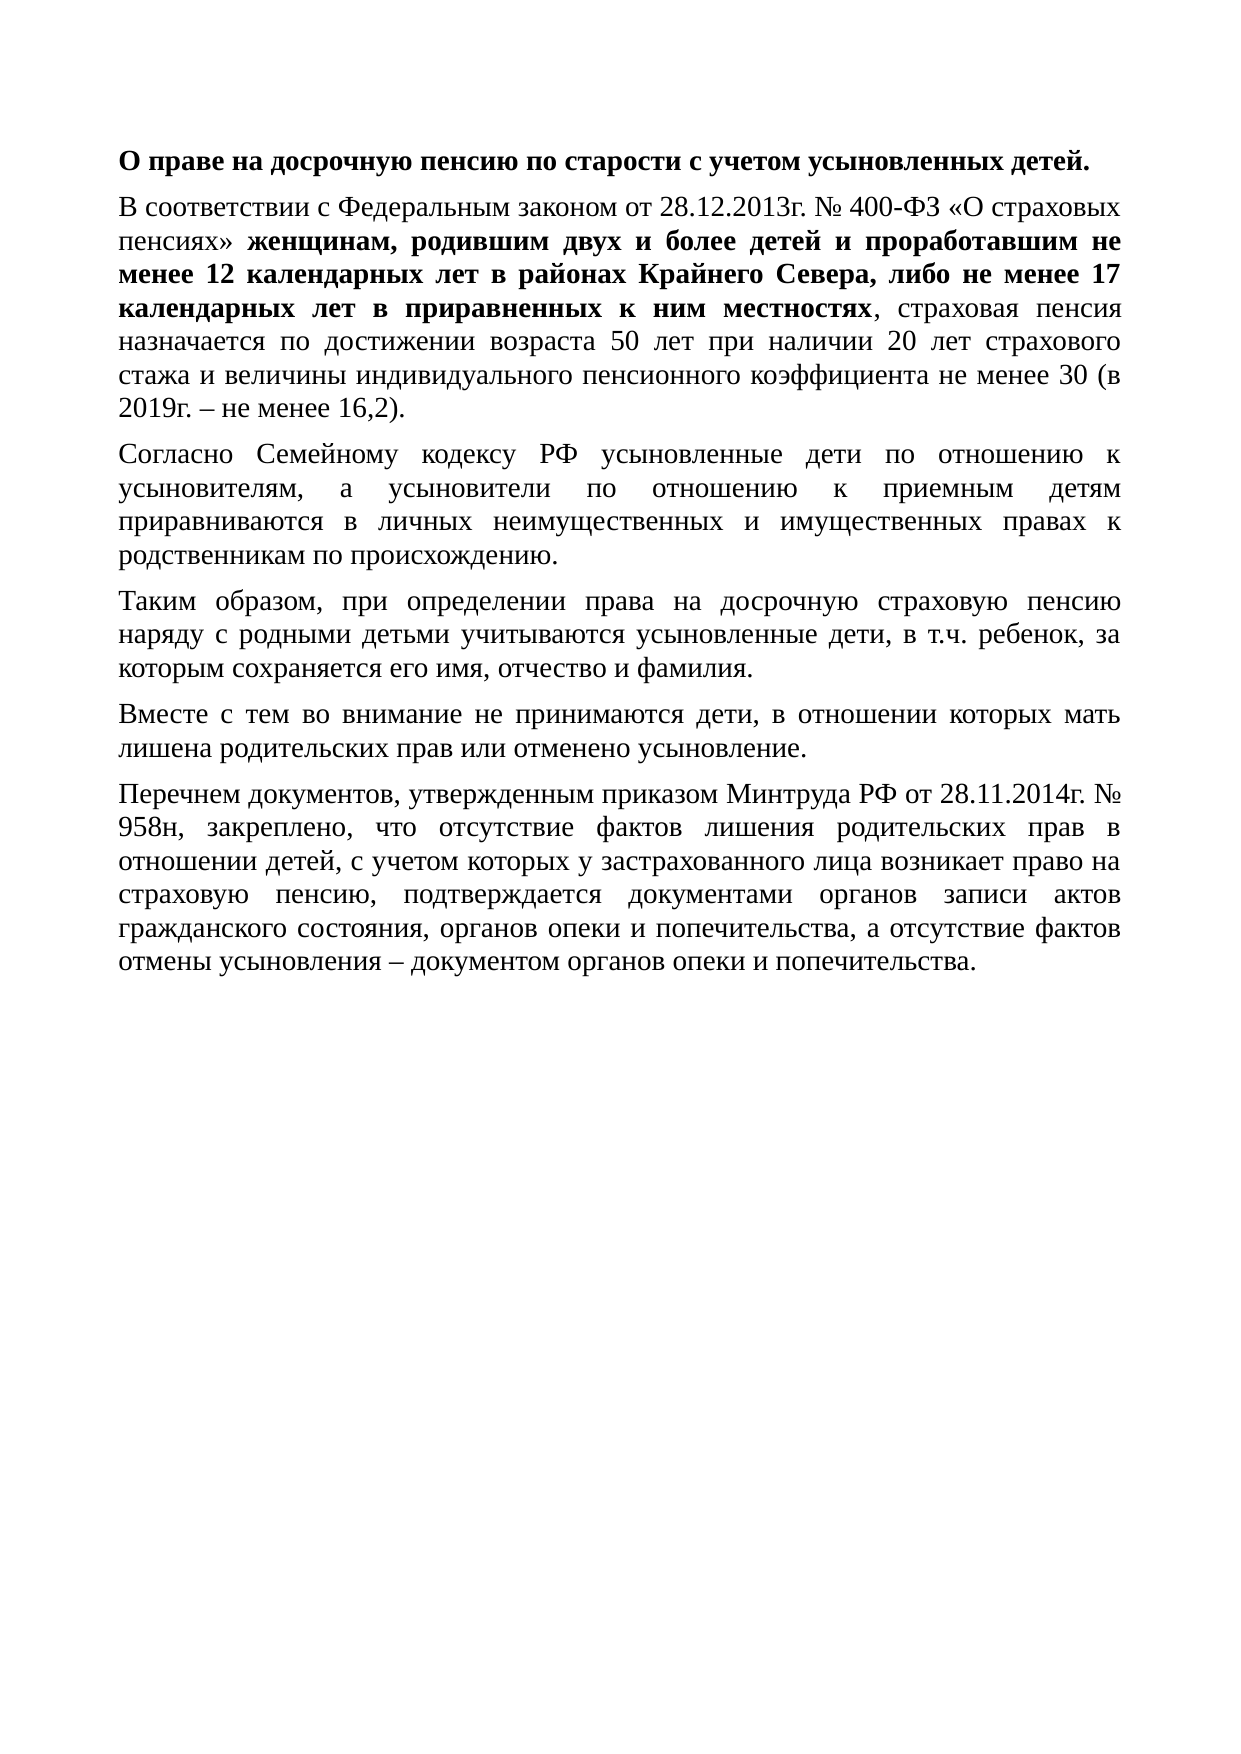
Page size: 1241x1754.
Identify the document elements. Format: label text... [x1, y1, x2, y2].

text Перечнем документов, утвержденным приказом Минтруда РФ от 28.11.2014г. № 958н, закреплено, что отсутствие фактов лишения родительских прав в отношении детей, с учетом которых у застрахованного лица возникает право на страховую пенсию, подтверждается документами органов записи актов гражданского состояния, органов опеки и попечительства, а отсутствие фактов отмены усыновления – документом органов опеки и попечительства. [118, 776, 1122, 977]
text Вместе с тем во внимание не принимаются дети, в отношении которых мать лишена родительских прав или отменено усыновление. [118, 696, 1122, 763]
text Согласно Семейному кодексу РФ усыновленные дети по отношению к усыновителям, а усыновители по отношению к приемным детям приравниваются в личных неимущественных и имущественных правах к родственникам по происхождению. [118, 436, 1122, 571]
text Таким образом, при определении права на досрочную страховую пенсию наряду с родными детьми учитываются усыновленные дети, в т.ч. ребенок, за которым сохраняется его имя, отчество и фамилия. [118, 583, 1122, 684]
text В соответствии с Федеральным законом от 28.12.2013г. № 400-ФЗ «О страховых пенсиях» женщинам, родившим двух и более детей и проработавшим не менее 12 календарных лет в районах Крайнего Севера, либо не менее 17 календарных лет в приравненных к ним местностях, страховая пенсия назначается по достижении возраста 50 лет при наличии 20 лет страхового стажа и величины индивидуального пенсионного коэффициента не менее 30 (в 2019г. – не менее 16,2). [118, 189, 1122, 424]
subtitle О праве на досрочную пенсию по старости с учетом усыновленных детей. [118, 143, 1122, 177]
